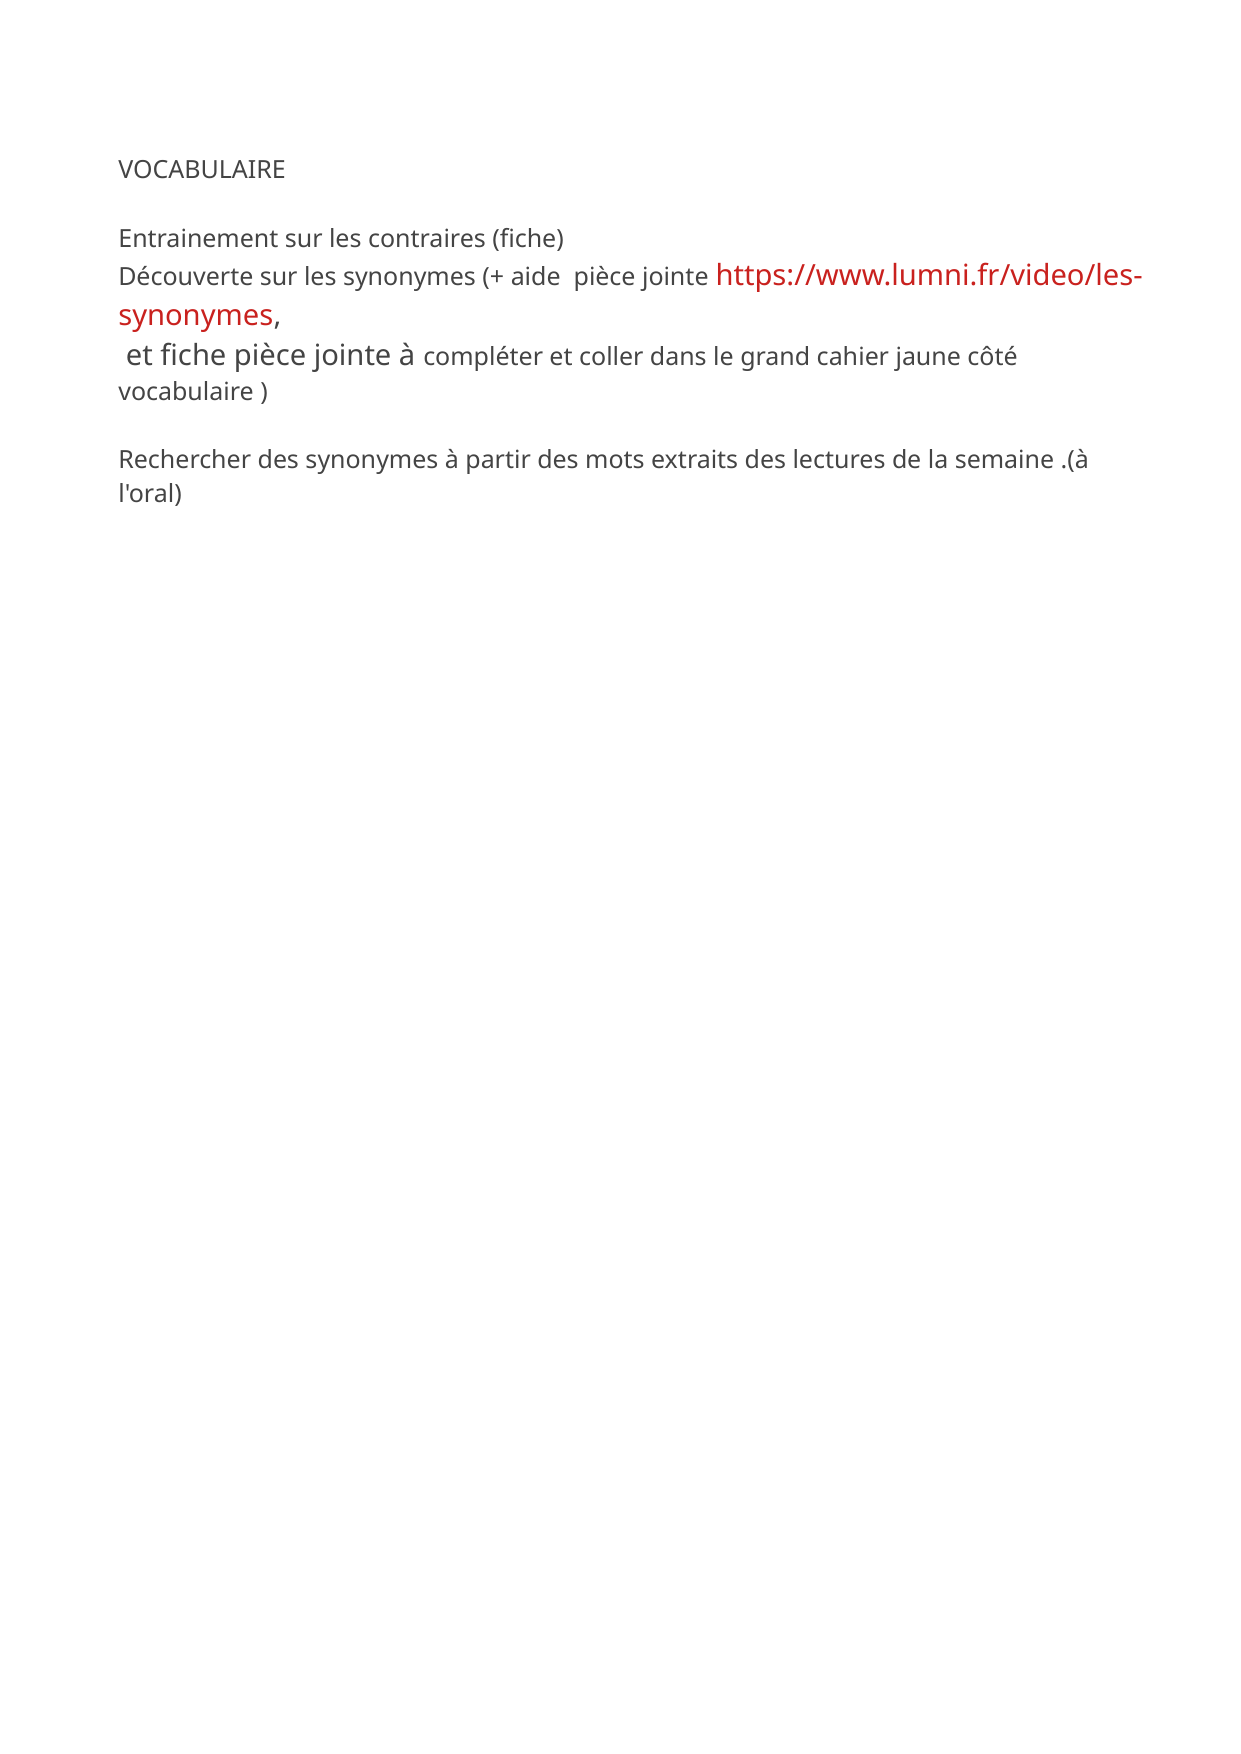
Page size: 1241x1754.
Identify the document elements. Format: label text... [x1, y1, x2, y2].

text et fiche pièce jointe à compléter et coller dans le grand cahier jaune côté vocabulaire ) Rechercher des synonymes à partir des mots extraits des lectures de la semaine .(à l'oral) [118, 334, 1146, 510]
text VOCABULAIRE Entrainement sur les contraires (fiche) Découverte sur les synonymes (+ aide pièce jointe https://www.lumni.fr/video/les-synonymes, [118, 118, 1146, 334]
